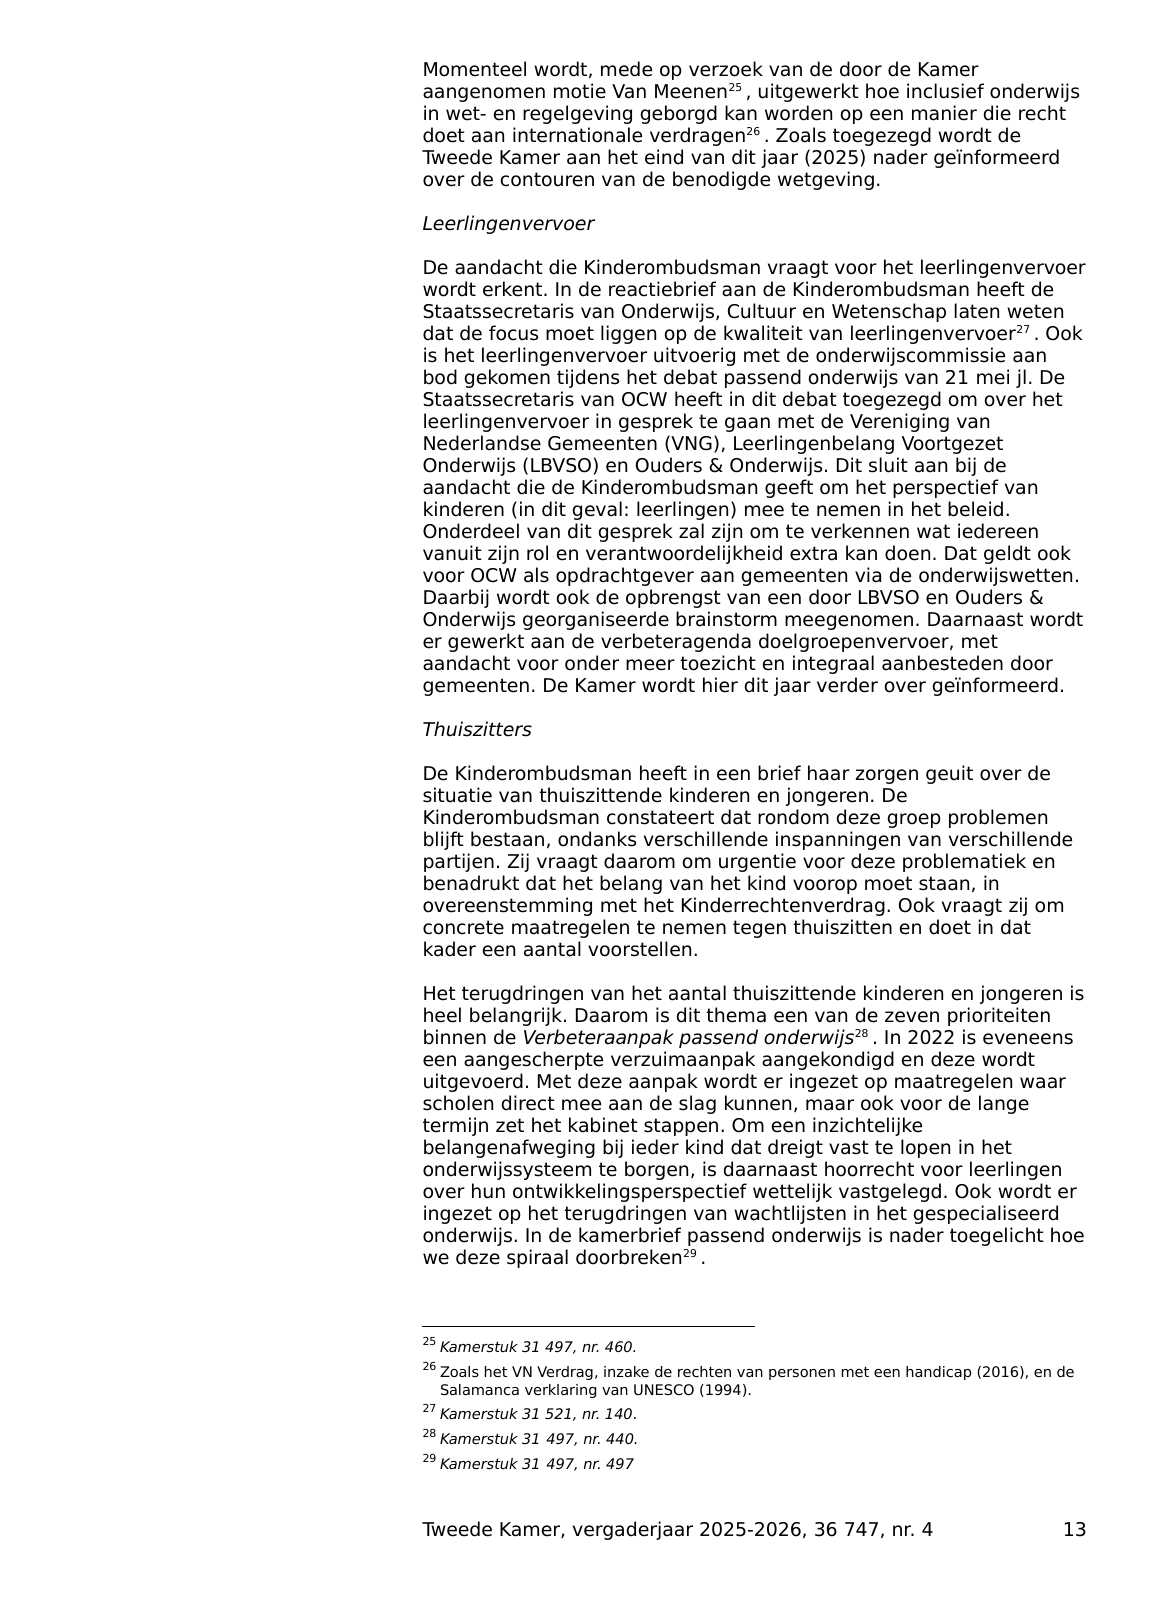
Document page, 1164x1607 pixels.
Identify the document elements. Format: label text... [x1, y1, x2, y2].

text De Kinderombudsman heeft in een brief haar zorgen geuit over de situatie van thuiszittende kinderen en jongeren. De Kinderombudsman constateert dat rondom deze groep problemen blijft bestaan, ondanks verschillende inspanningen van verschillende partijen. Zij vraagt daarom om urgentie voor deze problematiek en benadrukt dat het belang van het kind voorop moet staan, in overeenstemming met het Kinderrechtenverdrag. Ook vraagt zij om concrete maatregelen te nemen tegen thuiszitten en doet in dat kader een aantal voorstellen. [422, 763, 1087, 961]
text Kamerstuk 31 497, nr. 460. [422, 1335, 1087, 1357]
text Het terugdringen van het aantal thuiszittende kinderen en jongeren is heel belangrijk. Daarom is dit thema een van de zeven prioriteiten binnen de Verbeteraanpak passend onderwijs. In 2022 is eveneens een aangescherpte verzuimaanpak aangekondigd en deze wordt uitgevoerd. Met deze aanpak wordt er ingezet op maatregelen waar scholen direct mee aan de slag kunnen, maar ook voor de lange termijn zet het kabinet stappen. Om een inzichtelijke belangenafweging bij ieder kind dat dreigt vast te lopen in het onderwijssysteem te borgen, is daarnaast hoorrecht voor leerlingen over hun ontwikkelingsperspectief wettelijk vastgelegd. Ook wordt er ingezet op het terugdringen van wachtlijsten in het gespecialiseerd onderwijs. In de kamerbrief passend onderwijs is nader toegelicht hoe we deze spiraal doorbreken. [422, 983, 1087, 1269]
text Kamerstuk 31 497, nr. 497 [422, 1452, 1087, 1474]
text Kamerstuk 31 521, nr. 140. [422, 1402, 1087, 1424]
text De aandacht die Kinderombudsman vraagt voor het leerlingenvervoer wordt erkent. In de reactiebrief aan de Kinderombudsman heeft de Staatssecretaris van Onderwijs, Cultuur en Wetenschap laten weten dat de focus moet liggen op de kwaliteit van leerlingenvervoer. Ook is het leerlingenvervoer uitvoerig met de onderwijscommissie aan bod gekomen tijdens het debat passend onderwijs van 21 mei jl. De Staatssecretaris van OCW heeft in dit debat toegezegd om over het leerlingenvervoer in gesprek te gaan met de Vereniging van Nederlandse Gemeenten (VNG), Leerlingenbelang Voortgezet Onderwijs (LBVSO) en Ouders & Onderwijs. Dit sluit aan bij de aandacht die de Kinderombudsman geeft om het perspectief van kinderen (in dit geval: leerlingen) mee te nemen in het beleid. Onderdeel van dit gesprek zal zijn om te verkennen wat iedereen vanuit zijn rol en verantwoordelijkheid extra kan doen. Dat geldt ook voor OCW als opdrachtgever aan gemeenten via de onderwijswetten. Daarbij wordt ook de opbrengst van een door LBVSO en Ouders & Onderwijs georganiseerde brainstorm meegenomen. Daarnaast wordt er gewerkt aan de verbeteragenda doelgroepenvervoer, met aandacht voor onder meer toezicht en integraal aanbesteden door gemeenten. De Kamer wordt hier dit jaar verder over geïnformeerd. [422, 257, 1087, 697]
text Momenteel wordt, mede op verzoek van de door de Kamer aangenomen motie Van Meenen, uitgewerkt hoe inclusief onderwijs in wet- en regelgeving geborgd kan worden op een manier die recht doet aan internationale verdragen. Zoals toegezegd wordt de Tweede Kamer aan het eind van dit jaar (2025) nader geïnformeerd over de contouren van de benodigde wetgeving. [422, 59, 1087, 191]
subtitle Thuiszitters [422, 719, 1087, 741]
subtitle Leerlingenvervoer [422, 213, 1087, 235]
text Kamerstuk 31 497, nr. 440. [422, 1427, 1087, 1449]
text Zoals het VN Verdrag, inzake de rechten van personen met een handicap (2016), en de Salamanca verklaring van UNESCO (1994). [422, 1360, 1087, 1399]
